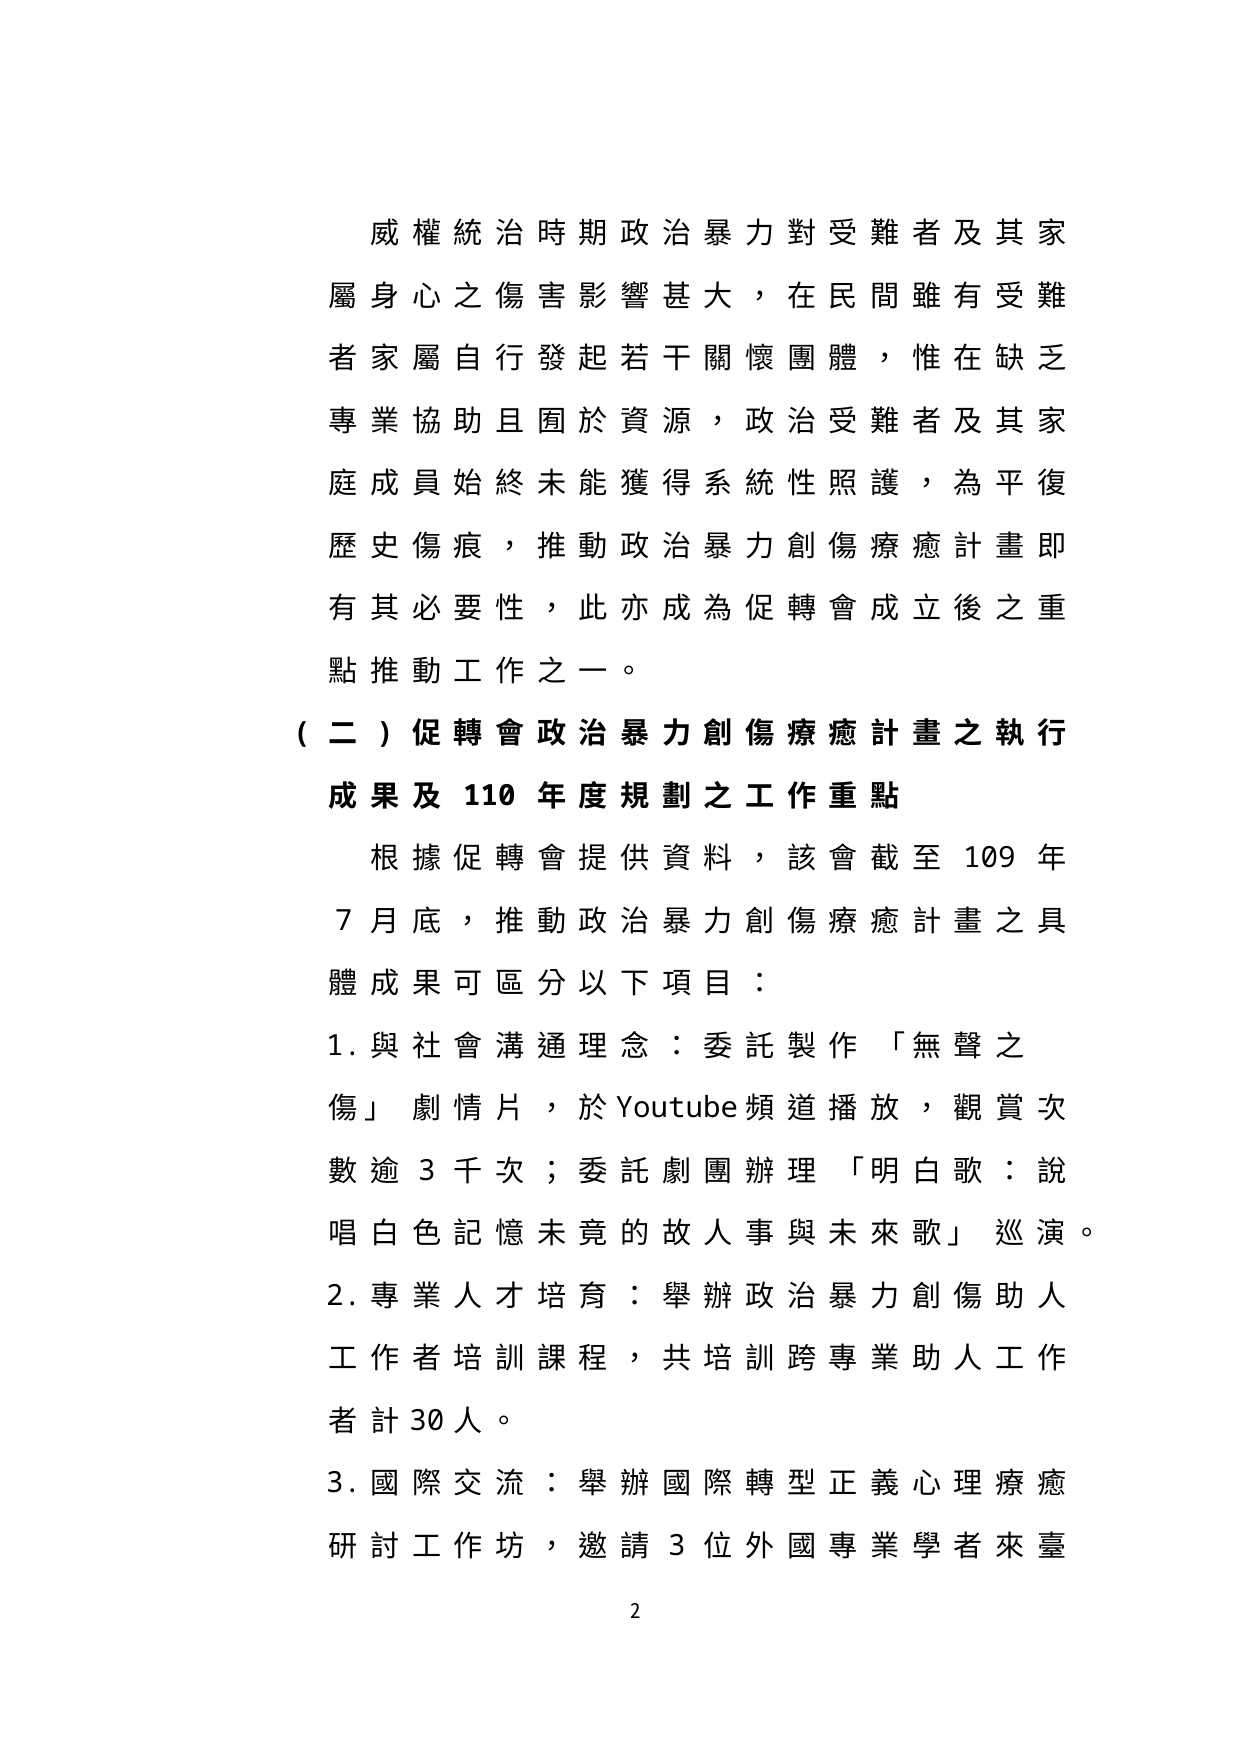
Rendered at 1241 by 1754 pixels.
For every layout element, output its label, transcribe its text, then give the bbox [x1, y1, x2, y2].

text 3.國際交流：舉辦國際轉型正義心理療癒研討工作坊，邀請3位外國專業學者來臺 [294, 1439, 1072, 1564]
text 1.與社會溝通理念：委託製作「無聲之傷」劇情片，於Youtube頻道播放，觀賞次數逾3千次；委託劇團辦理「明白歌：說唱白色記憶未竟的故人事與未來歌」巡演。 [294, 1002, 1072, 1252]
text 2.專業人才培育：舉辦政治暴力創傷助人工作者培訓課程，共培訓跨專業助人工作者計30人。 [294, 1252, 1072, 1439]
text 根據促轉會提供資料，該會截至109年7月底，推動政治暴力創傷療癒計畫之具體成果可區分以下項目： [291, 814, 1072, 1002]
text (二)促轉會政治暴力創傷療癒計畫之執行成果及110年度規劃之工作重點 [256, 689, 1072, 814]
text 威權統治時期政治暴力對受難者及其家屬身心之傷害影響甚大，在民間雖有受難者家屬自行發起若干關懷團體，惟在缺乏專業協助且囿於資源，政治受難者及其家庭成員始終未能獲得系統性照護，為平復歷史傷痕，推動政治暴力創傷療癒計畫即有其必要性，此亦成為促轉會成立後之重點推動工作之一。 [291, 189, 1072, 689]
